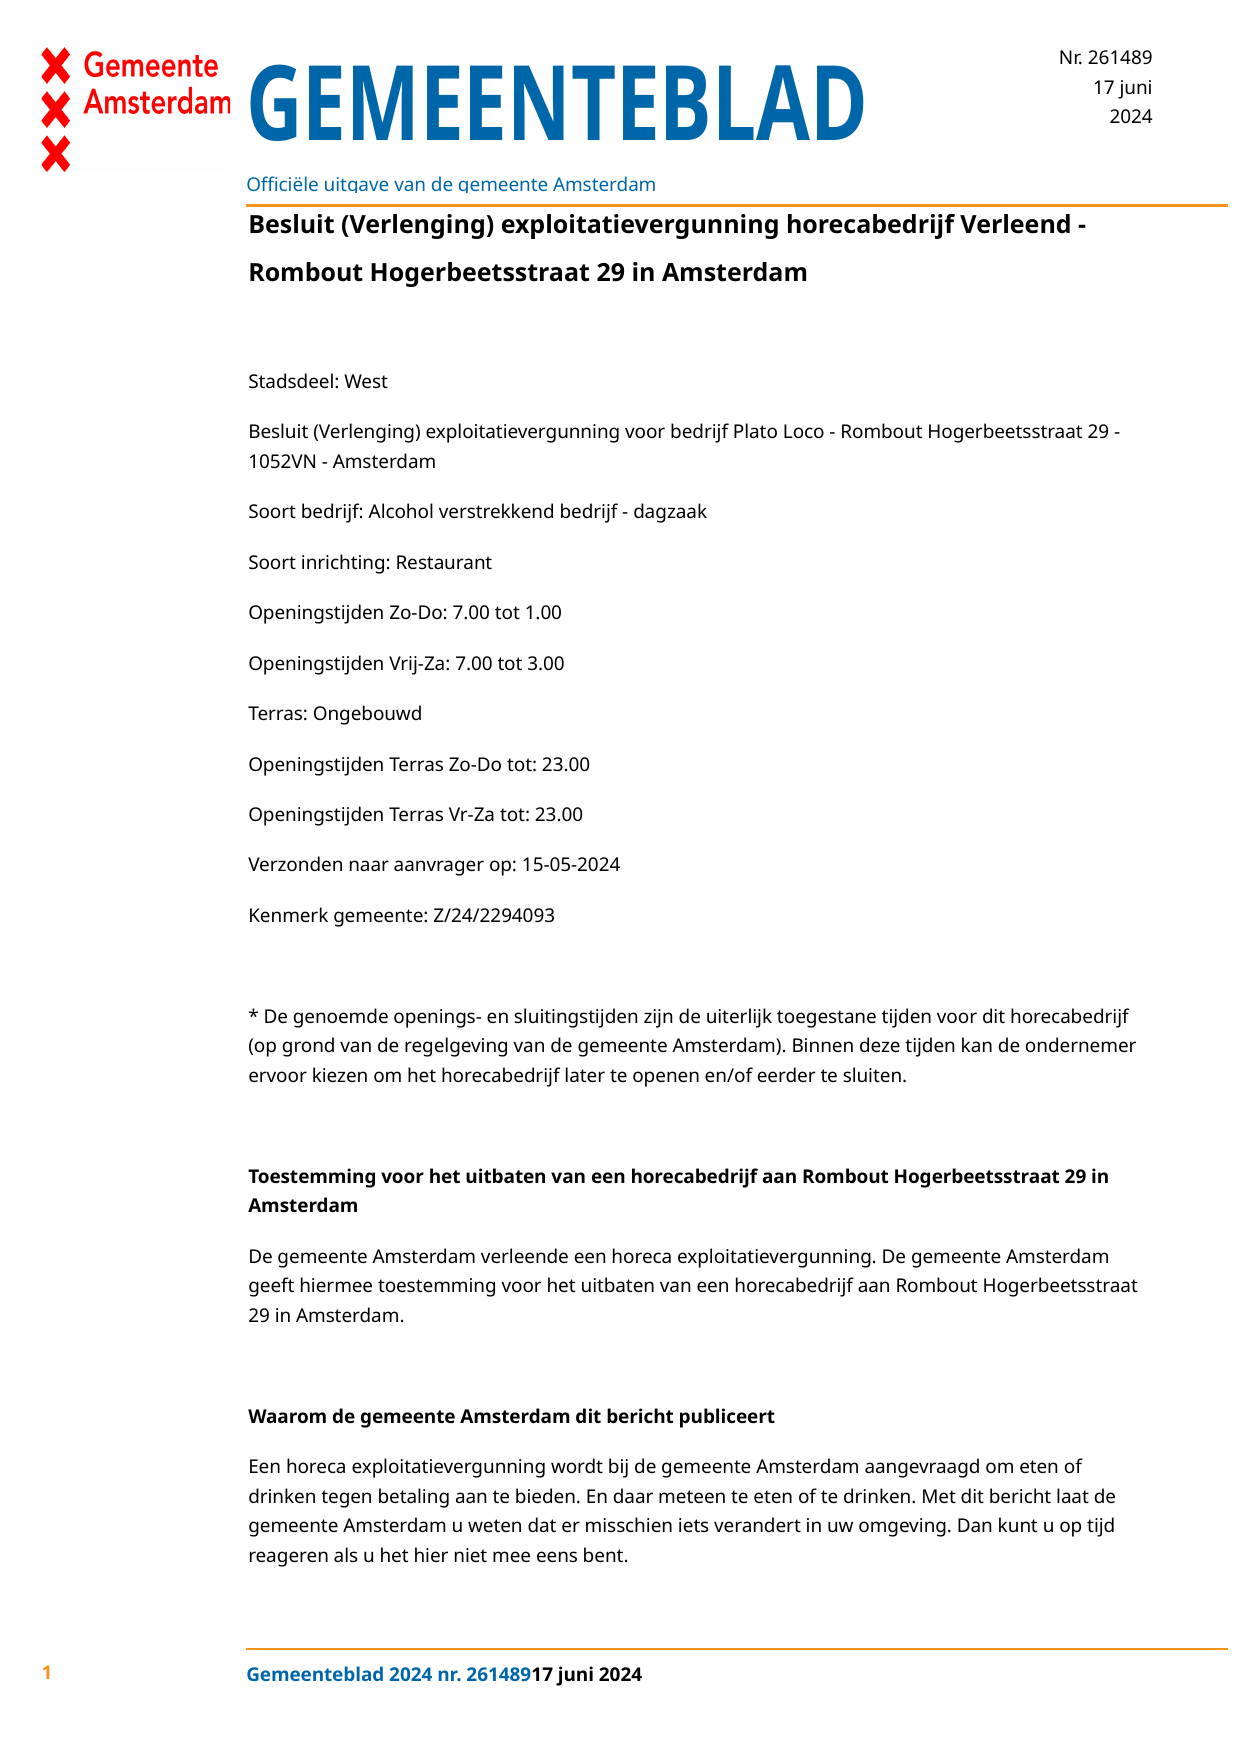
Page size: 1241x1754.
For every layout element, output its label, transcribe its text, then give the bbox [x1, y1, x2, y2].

text Openingstijden Zo-Do: 7.00 tot 1.00 [248, 599, 1152, 625]
picture [41, 47, 231, 172]
text Openingstijden Vrij-Za: 7.00 tot 3.00 [248, 650, 1152, 676]
text Soort bedrijf: Alcohol verstrekkend bedrijf - dagzaak [248, 499, 1152, 524]
text * De genoemde openings- en sluitingstijden zijn de uiterlijk toegestane tijden voor dit horecabedrijf (op grond van de regelgeving van de gemeente Amsterdam). Binnen deze tijden kan de ondernemer ervoor kiezen om het horecabedrijf later te openen en/of eerder te sluiten. [248, 1003, 1152, 1088]
text Verzonden naar aanvrager op: 15-05-2024 [248, 852, 1152, 877]
text Besluit (Verlenging) exploitatievergunning voor bedrijf Plato Loco - Rombout Hogerbeetsstraat 29 - 1052VN - Amsterdam [248, 419, 1152, 474]
text Waarom de gemeente Amsterdam dit bericht publiceert [248, 1403, 1152, 1429]
text Besluit (Verlenging) exploitatievergunning horecabedrijf Verleend - Rombout Hogerbeetsstraat 29 in Amsterdam [248, 207, 1152, 288]
text Toestemming voor het uitbaten van een horecabedrijf aan Rombout Hogerbeetsstraat 29 in Amsterdam [248, 1163, 1152, 1218]
text De gemeente Amsterdam verleende een horeca exploitatievergunning. De gemeente Amsterdam geeft hiermee toestemming voor het uitbaten van een horecabedrijf aan Rombout Hogerbeetsstraat 29 in Amsterdam. [248, 1243, 1152, 1328]
text Stadsdeel: West [248, 368, 1152, 394]
text Kenmerk gemeente: Z/24/2294093 [248, 902, 1152, 928]
text Openingstijden Terras Zo-Do tot: 23.00 [248, 751, 1152, 777]
text Een horeca exploitatievergunning wordt bij de gemeente Amsterdam aangevraagd om eten of drinken tegen betaling aan te bieden. En daar meteen te eten of te drinken. Met dit bericht laat de gemeente Amsterdam u weten dat er misschien iets verandert in uw omgeving. Dan kunt u op tijd reageren als u het hier niet mee eens bent. [248, 1453, 1152, 1568]
text Soort inrichting: Restaurant [248, 549, 1152, 575]
text Openingstijden Terras Vr-Za tot: 23.00 [248, 801, 1152, 827]
text Terras: Ongebouwd [248, 700, 1152, 726]
